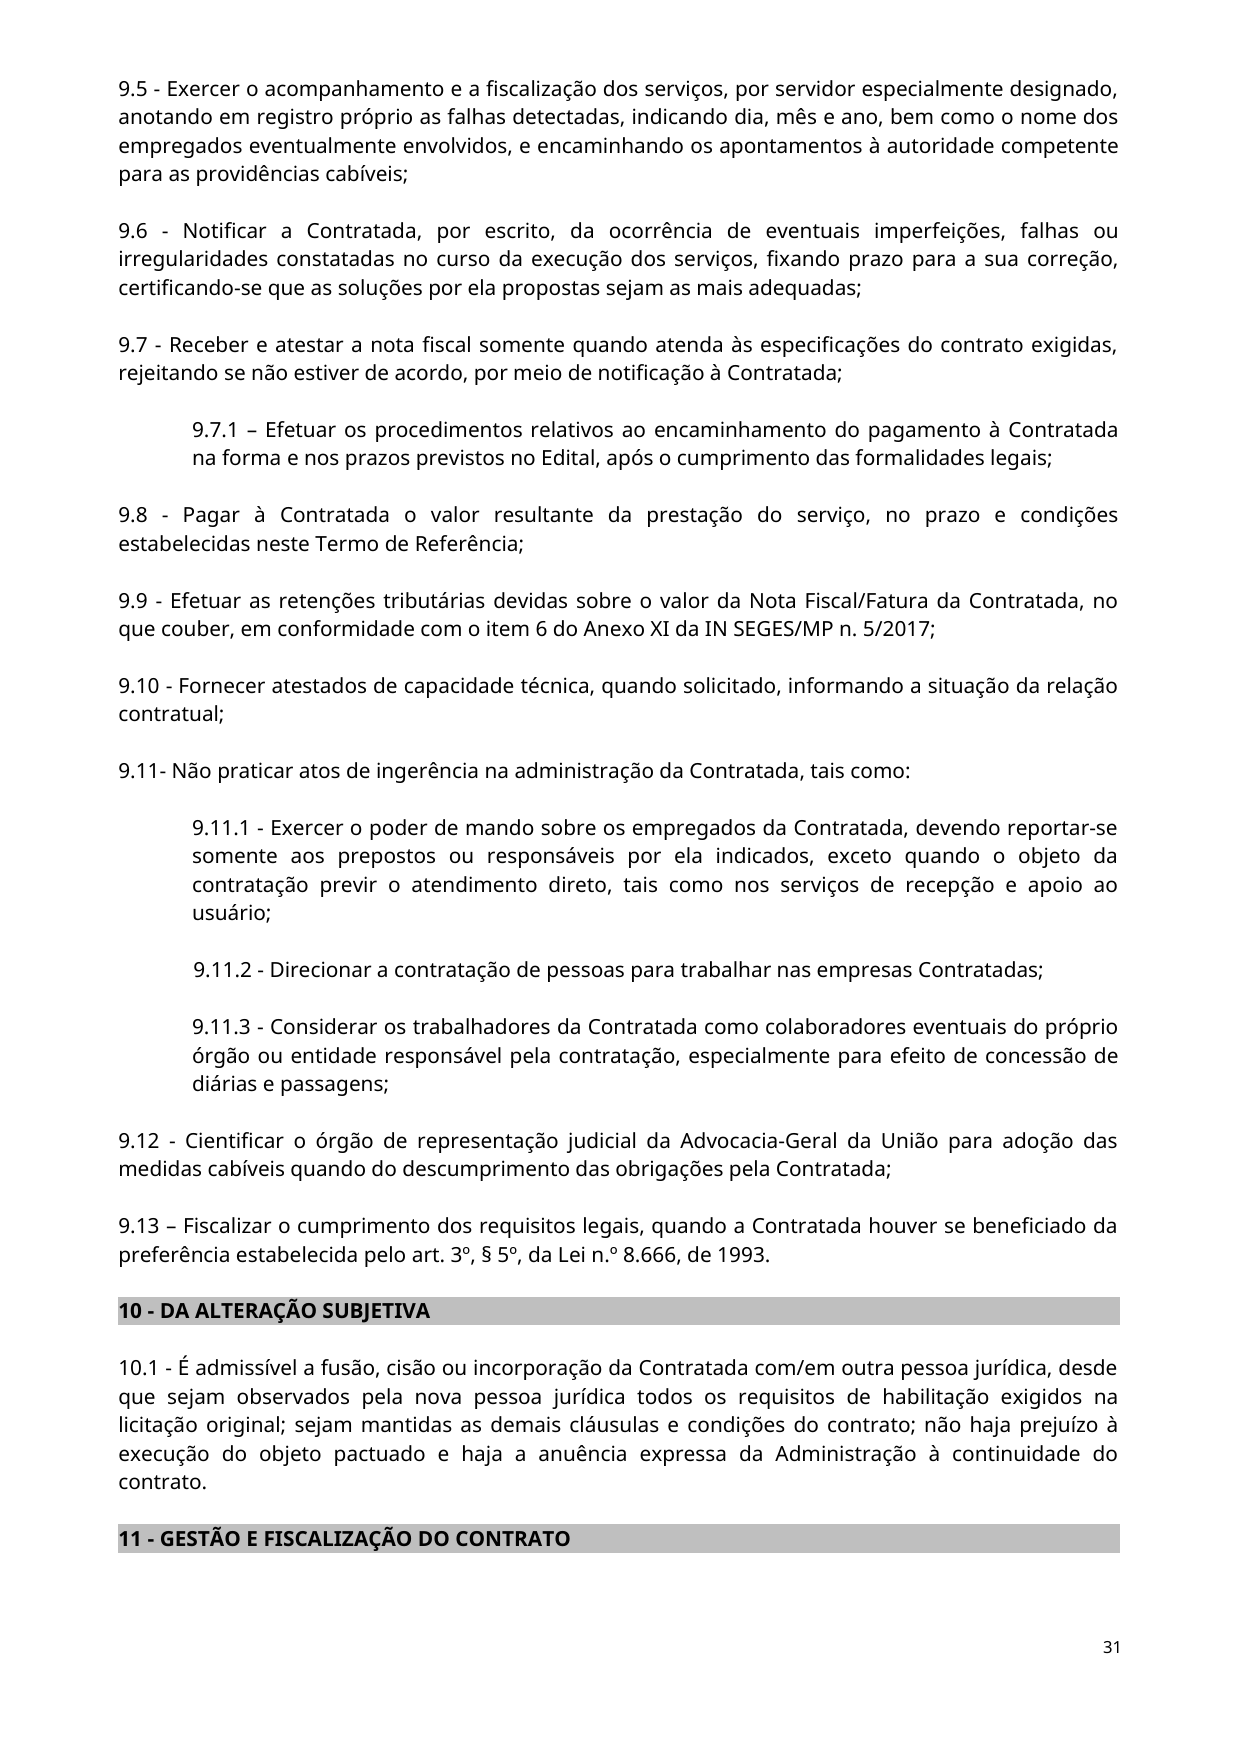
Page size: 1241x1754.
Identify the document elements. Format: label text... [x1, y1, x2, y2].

text 9.6 - Notificar a Contratada, por escrito, da ocorrência de eventuais imperfeições, falhas ou irregularidades constatadas no curso da execução dos serviços, fixando prazo para a sua correção, certificando-se que as soluções por ela propostas sejam as mais adequadas; [118, 216, 1120, 301]
text 9.7.1 – Efetuar os procedimentos relativos ao encaminhamento do pagamento à Contratada na forma e nos prazos previstos no Edital, após o cumprimento das formalidades legais; [192, 415, 1120, 472]
text 9.12 - Cientificar o órgão de representação judicial da Advocacia-Geral da União para adoção das medidas cabíveis quando do descumprimento das obrigações pela Contratada; [118, 1126, 1120, 1183]
text 10 - DA ALTERAÇÃO SUBJETIVA [118, 1297, 1120, 1325]
text 9.11- Não praticar atos de ingerência na administração da Contratada, tais como: [118, 756, 1120, 785]
text 9.11.1 - Exercer o poder de mando sobre os empregados da Contratada, devendo reportar-se somente aos prepostos ou responsáveis por ela indicados, exceto quando o objeto da contratação previr o atendimento direto, tais como nos serviços de recepção e apoio ao usuário; [192, 813, 1120, 927]
text 9.11.2 - Direcionar a contratação de pessoas para trabalhar nas empresas Contratadas; [118, 955, 1120, 984]
text 9.9 - Efetuar as retenções tributárias devidas sobre o valor da Nota Fiscal/Fatura da Contratada, no que couber, em conformidade com o item 6 do Anexo XI da IN SEGES/MP n. 5/2017; [118, 586, 1120, 643]
text 9.11.3 - Considerar os trabalhadores da Contratada como colaboradores eventuais do próprio órgão ou entidade responsável pela contratação, especialmente para efeito de concessão de diárias e passagens; [192, 1012, 1120, 1098]
text 9.13 – Fiscalizar o cumprimento dos requisitos legais, quando a Contratada houver se beneficiado da preferência estabelecida pelo art. 3º, § 5º, da Lei n.º 8.666, de 1993. [118, 1211, 1120, 1268]
text 9.10 - Fornecer atestados de capacidade técnica, quando solicitado, informando a situação da relação contratual; [118, 671, 1120, 728]
text 9.7 - Receber e atestar a nota fiscal somente quando atenda às especificações do contrato exigidas, rejeitando se não estiver de acordo, por meio de notificação à Contratada; [118, 330, 1120, 387]
text 9.8 - Pagar à Contratada o valor resultante da prestação do serviço, no prazo e condições estabelecidas neste Termo de Referência; [118, 500, 1120, 557]
text 9.5 - Exercer o acompanhamento e a fiscalização dos serviços, por servidor especialmente designado, anotando em registro próprio as falhas detectadas, indicando dia, mês e ano, bem como o nome dos empregados eventualmente envolvidos, e encaminhando os apontamentos à autoridade competente para as providências cabíveis; [118, 74, 1120, 188]
text 10.1 - É admissível a fusão, cisão ou incorporação da Contratada com/em outra pessoa jurídica, desde que sejam observados pela nova pessoa jurídica todos os requisitos de habilitação exigidos na licitação original; sejam mantidas as demais cláusulas e condições do contrato; não haja prejuízo à execução do objeto pactuado e haja a anuência expressa da Administração à continuidade do contrato. [118, 1353, 1120, 1496]
text 11 - GESTÃO E FISCALIZAÇÃO DO CONTRATO [118, 1524, 1120, 1553]
